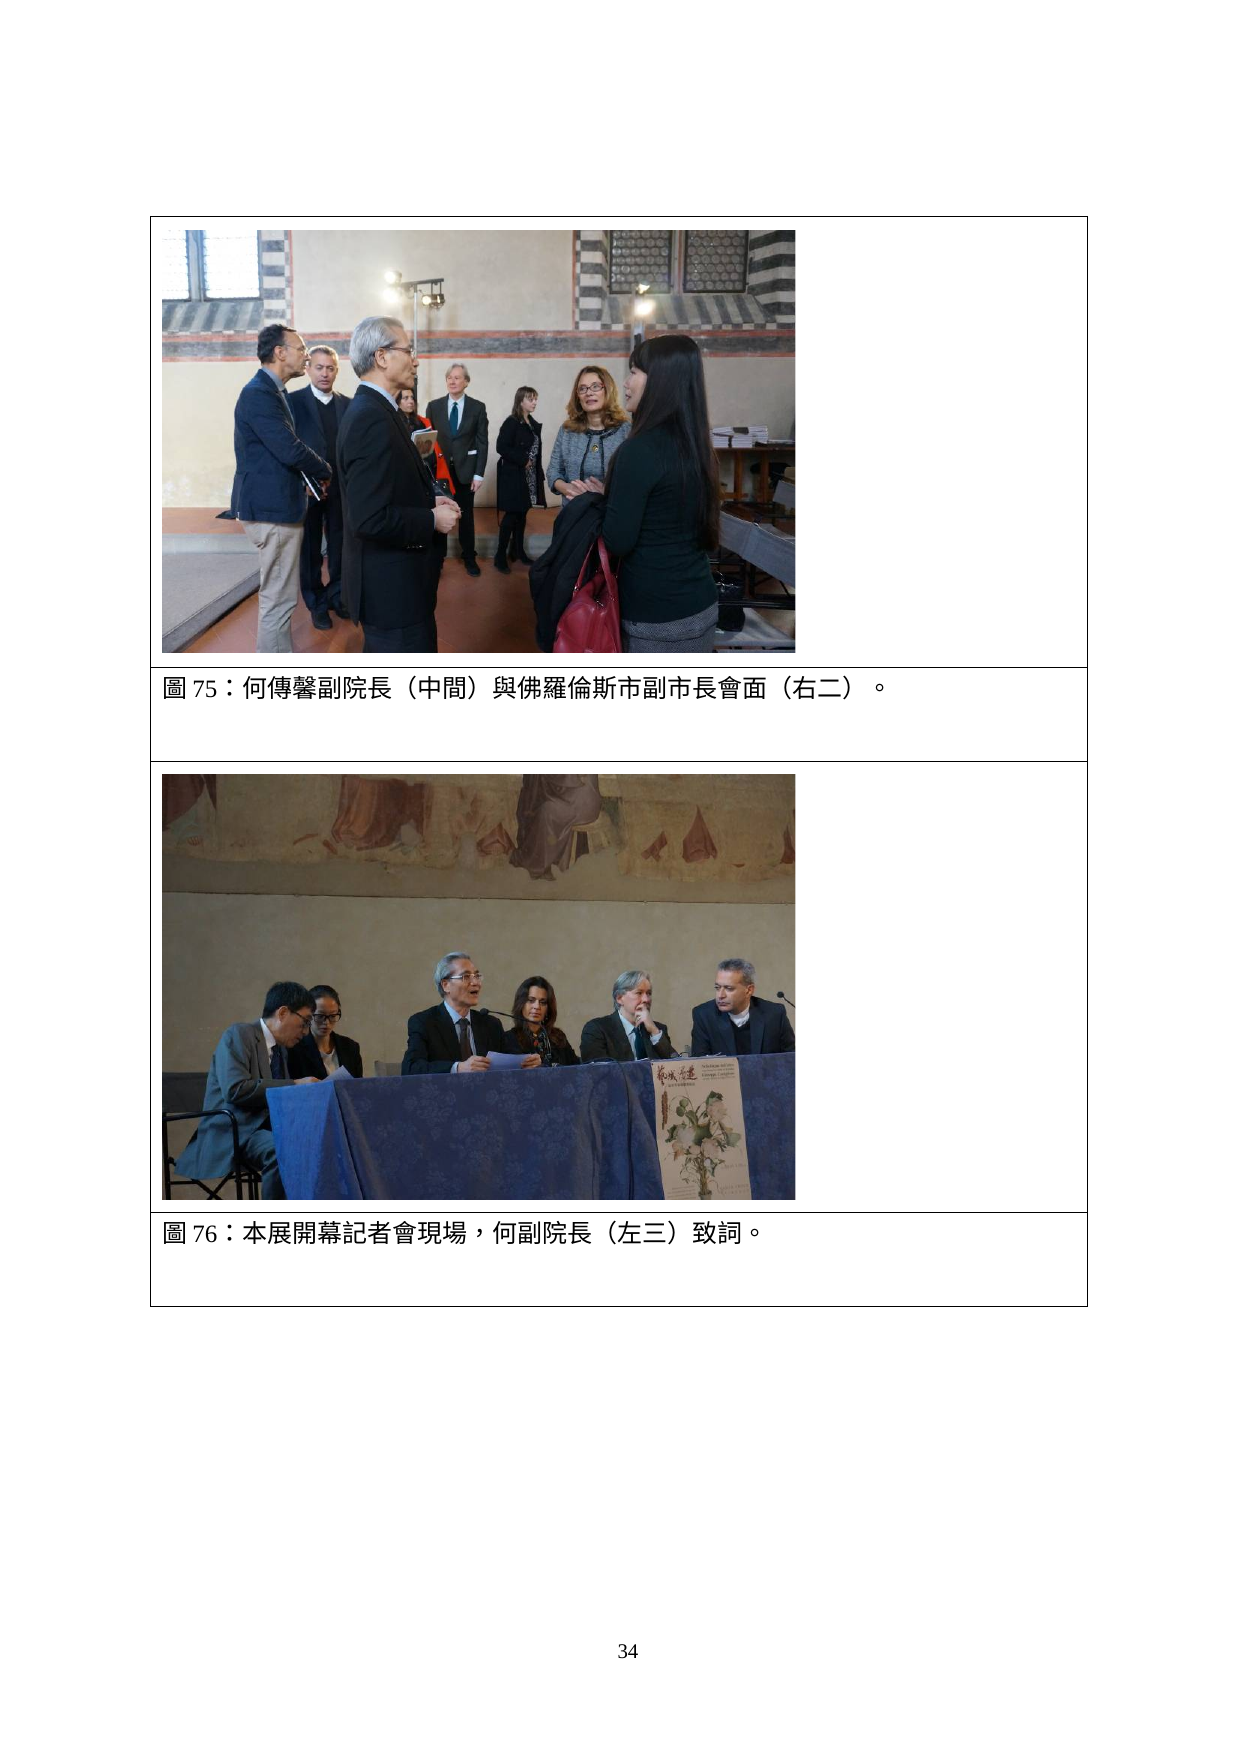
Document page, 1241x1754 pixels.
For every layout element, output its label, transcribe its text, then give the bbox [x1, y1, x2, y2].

table_cell 圖75：何傳馨副院長（中間）與佛羅倫斯市副市長會面（右二）。 [151, 668, 1087, 761]
table_cell [151, 762, 1087, 1212]
picture [162, 774, 796, 1200]
table_cell 圖76：本展開幕記者會現場，何副院長（左三）致詞。 [151, 1213, 1087, 1306]
table_header [151, 217, 1087, 667]
picture [162, 230, 796, 653]
